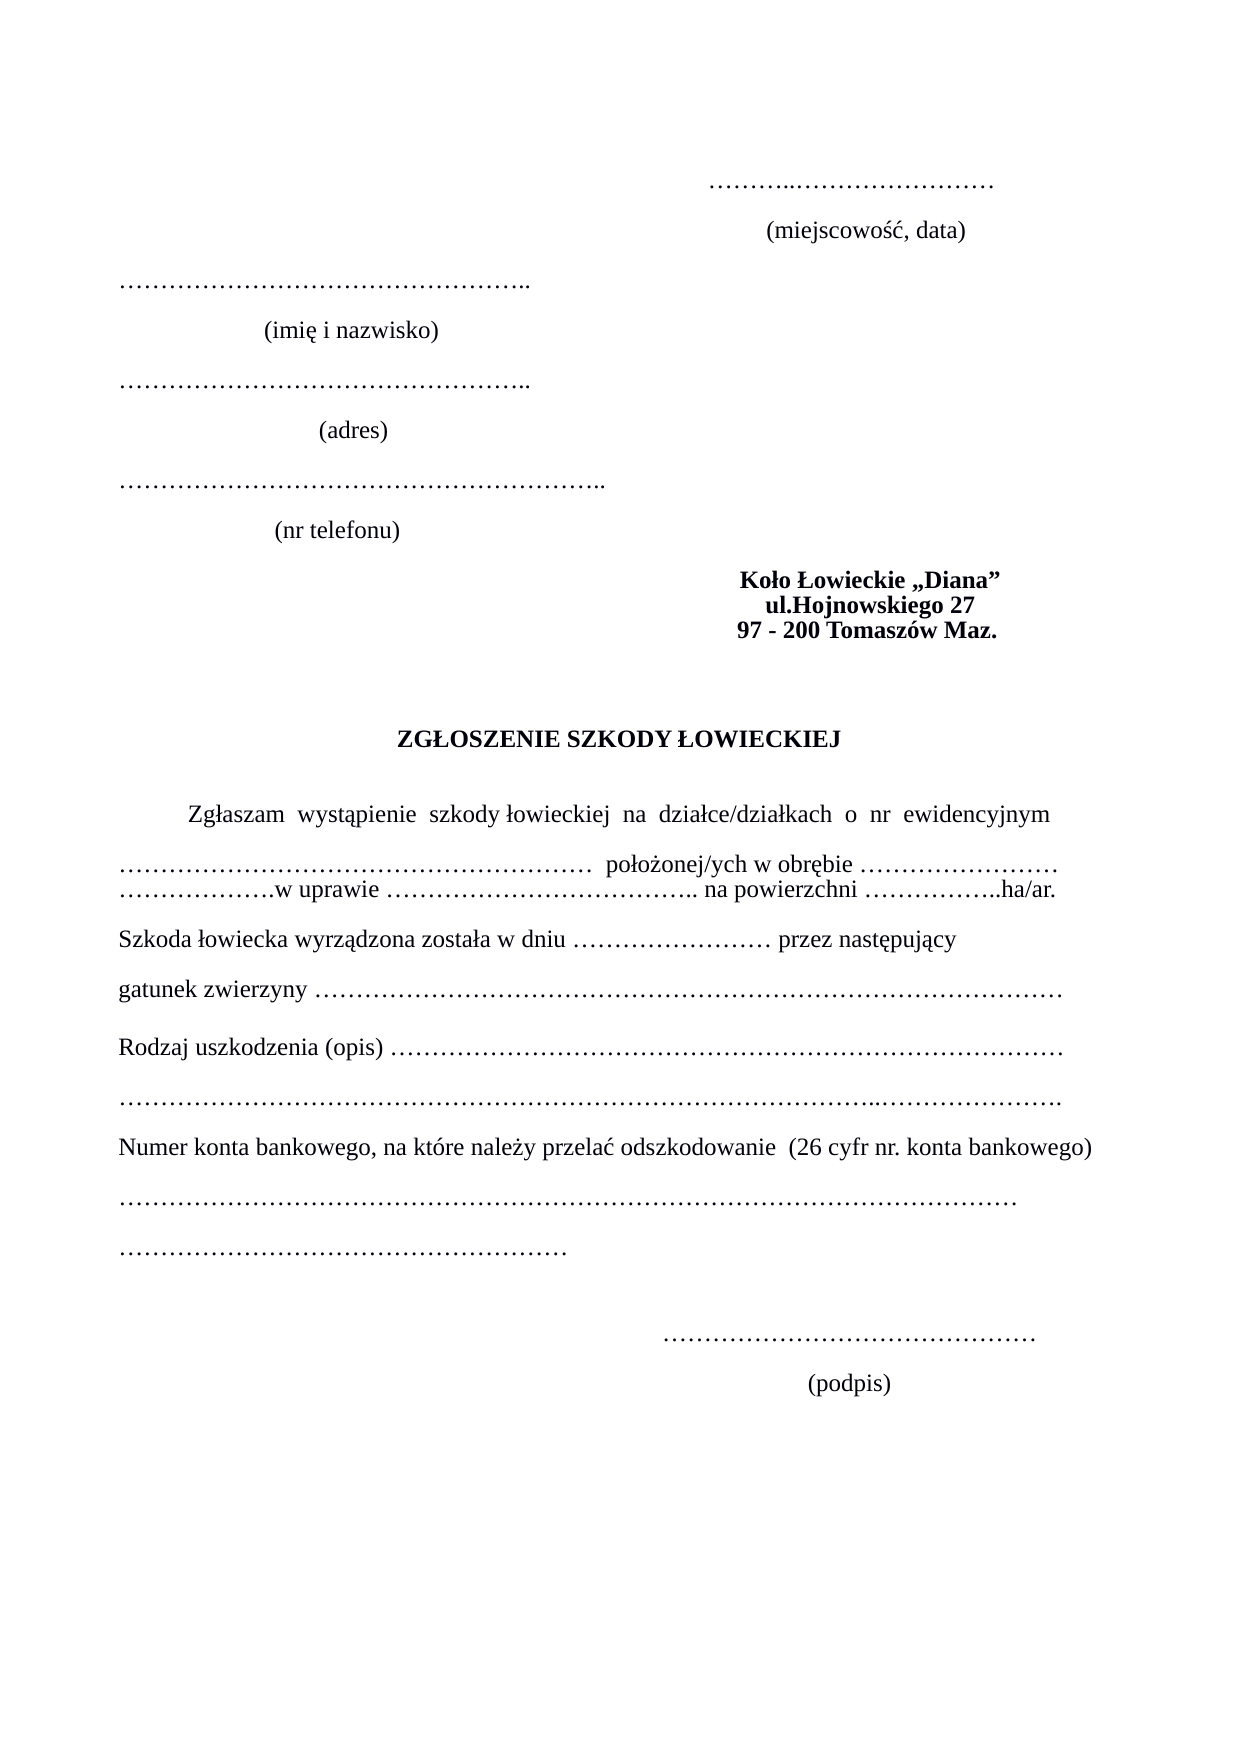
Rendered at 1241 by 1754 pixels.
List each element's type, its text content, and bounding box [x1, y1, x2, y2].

text ………..…………………… [708, 168, 1122, 193]
text (miejscowość, data) [766, 218, 1122, 243]
text Koło Łowieckie „Diana” [618, 568, 1122, 593]
text ……………………………………………………………………………………………… [118, 1185, 1122, 1210]
text gatunek zwierzyny ……………………………………………………………………………… [118, 978, 1122, 1003]
text (podpis) [808, 1372, 1122, 1397]
text ……………………………………… [662, 1322, 1122, 1347]
text ………………………………………………… położonej/ych w obrębie …………………… ……………….w uprawie ……………………………….. na powierzchni ……………..ha/ar. [118, 853, 1122, 903]
text (imię i nazwisko) [118, 318, 584, 343]
text ul.Hojnowskiego 27 [618, 593, 1122, 618]
text ………………………………………….. [118, 268, 1122, 293]
text ……………………………………………… [118, 1235, 1122, 1260]
text ………………………………………………………………………………..…………………. [118, 1085, 1122, 1110]
text ………………………………………….. [118, 368, 1122, 393]
text ………………………………………………….. [118, 468, 1122, 493]
text Zgłaszam wystąpienie szkody łowieckiej na działce/działkach o nr ewidencyjnym [118, 803, 1120, 828]
text Numer konta bankowego, na które należy przelać odszkodowanie (26 cyfr nr. konta bankowego) [118, 1135, 1122, 1160]
text Rodzaj uszkodzenia (opis) ……………………………………………………………………… [118, 1035, 1122, 1060]
text Szkoda łowiecka wyrządzona została w dniu …………………… przez następujący [118, 928, 1122, 953]
text (adres) [118, 418, 589, 443]
text 97 - 200 Tomaszów Maz. [618, 618, 1122, 643]
text (nr telefonu) [274, 518, 1122, 543]
text ZGŁOSZENIE SZKODY ŁOWIECKIEJ [118, 728, 1120, 753]
